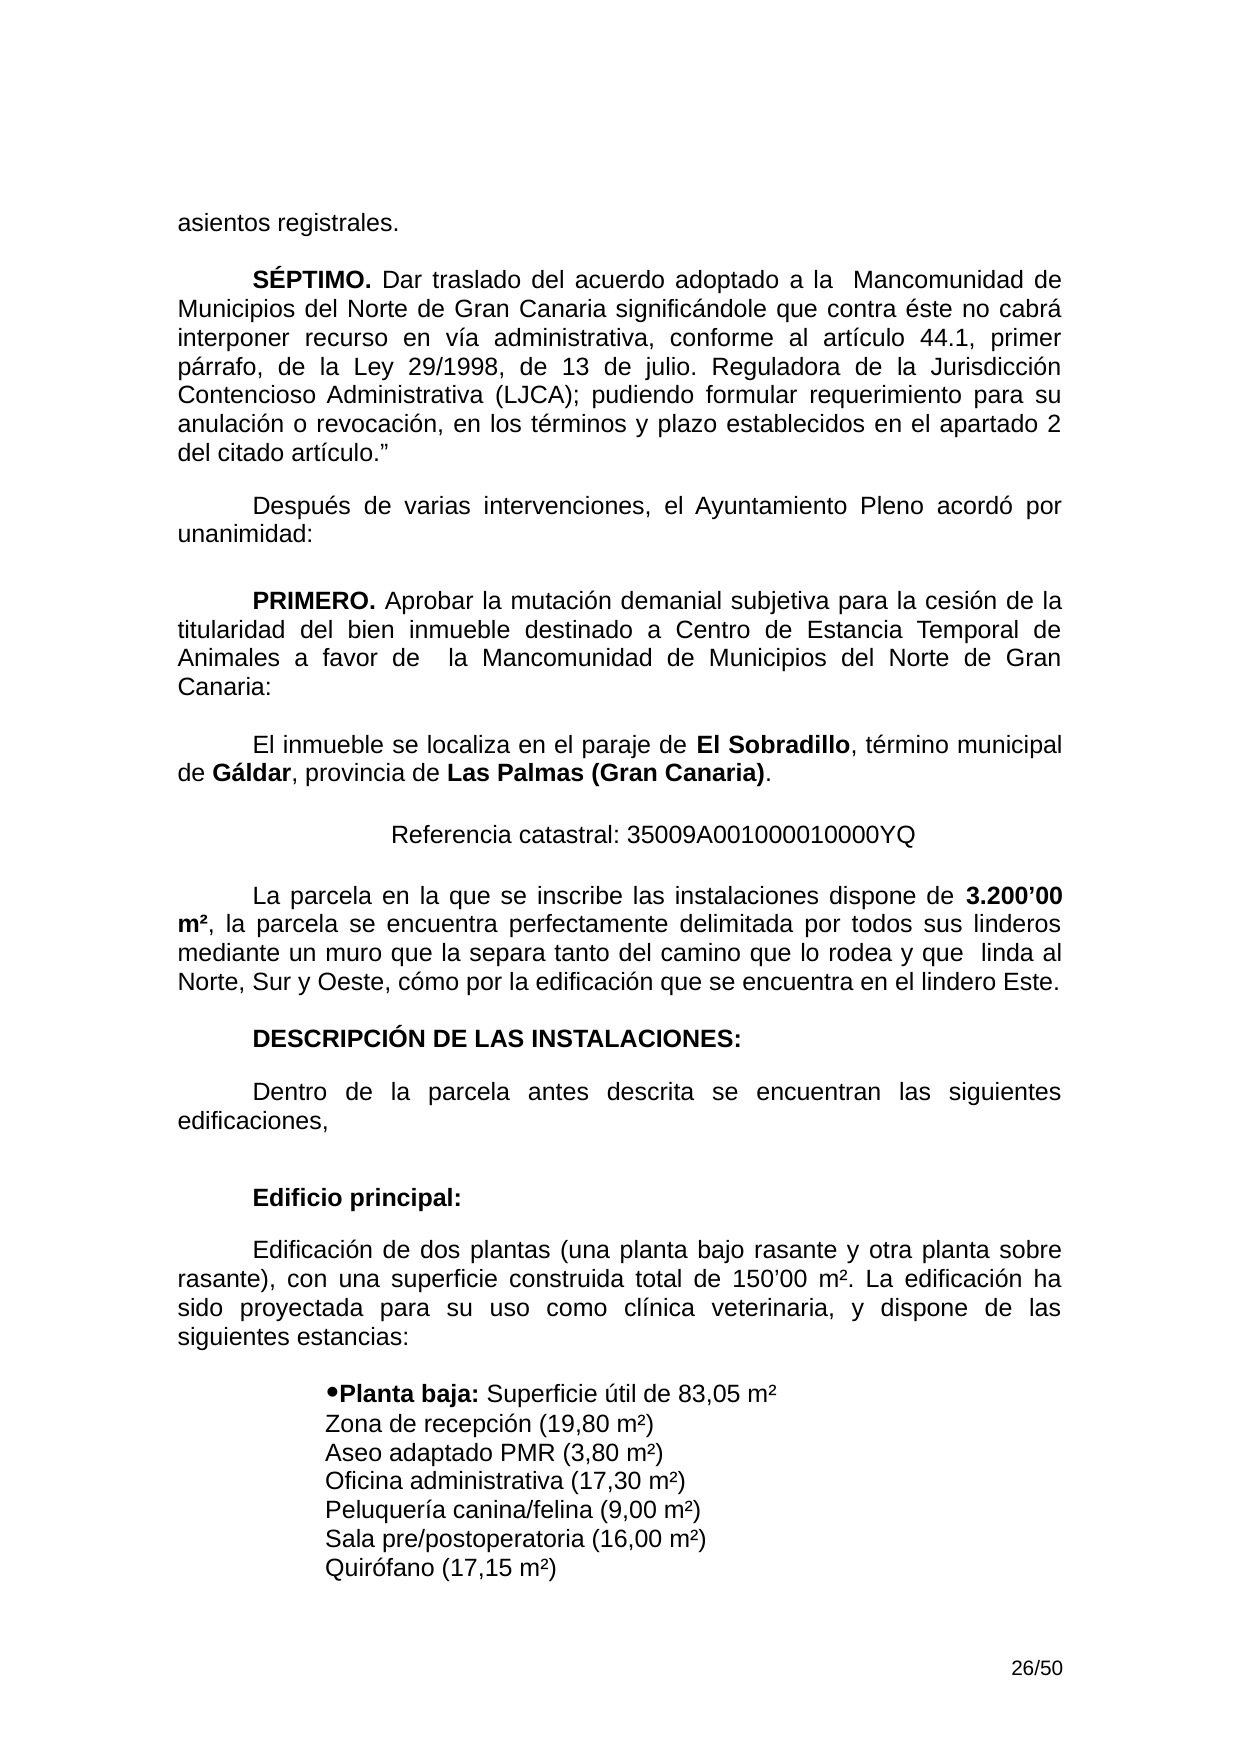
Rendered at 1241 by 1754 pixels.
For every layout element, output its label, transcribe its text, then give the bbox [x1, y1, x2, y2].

text Referencia catastral: 35009A001000010000YQ [177, 820, 1063, 849]
text Sala pre/postoperatoria (16,00 m²) [325, 1524, 1063, 1553]
text Quirófano (17,15 m²) [325, 1553, 1063, 1581]
text Peluquería canina/felina (9,00 m²) [325, 1495, 1063, 1524]
text Descripción de las instalaciones: [177, 1024, 1063, 1053]
text Dentro de la parcela antes descrita se encuentran las siguientes edificaciones, [177, 1077, 1063, 1135]
text SÉPTIMO. Dar traslado del acuerdo adoptado a la Mancomunidad de Municipios del Norte de Gran Canaria significándole que contra éste no cabrá interponer recurso en vía administrativa, conforme al artículo 44.1, primer párrafo, de la Ley 29/1998, de 13 de julio. Reguladora de la Jurisdicción Contencioso Administrativa (LJCA); pudiendo formular requerimiento para su anulación o revocación, en los términos y plazo establecidos en el apartado 2 del citado artículo.” [177, 265, 1063, 467]
text Aseo adaptado PMR (3,80 m²) [325, 1438, 1063, 1466]
text Edificio principal: [177, 1183, 1063, 1211]
text Oficina administrativa (17,30 m²) [325, 1466, 1063, 1495]
text El inmueble se localiza en el paraje de El Sobradillo, término municipal de Gáldar, provincia de Las Palmas (Gran Canaria). [177, 730, 1063, 787]
text PRIMERO. Aprobar la mutación demanial subjetiva para la cesión de la titularidad del bien inmueble destinado a Centro de Estancia Temporal de Animales a favor de la Mancomunidad de Municipios del Norte de Gran Canaria: [177, 586, 1063, 701]
list Planta baja: Superficie útil de 83,05 m² [327, 1379, 1063, 1409]
text Zona de recepción (19,80 m²) [325, 1409, 1063, 1438]
text asientos registrales. [177, 208, 1063, 237]
text Edificación de dos plantas (una planta bajo rasante y otra planta sobre rasante), con una superficie construida total de 150’00 m². La edificación ha sido proyectada para su uso como clínica veterinaria, y dispone de las siguientes estancias: [177, 1235, 1063, 1350]
text Después de varias intervenciones, el Ayuntamiento Pleno acordó por unanimidad: [177, 491, 1063, 548]
text La parcela en la que se inscribe las instalaciones dispone de 3.200’00 m², la parcela se encuentra perfectamente delimitada por todos sus linderos mediante un muro que la separa tanto del camino que lo rodea y que linda al Norte, Sur y Oeste, cómo por la edificación que se encuentra en el lindero Este. [177, 881, 1063, 996]
